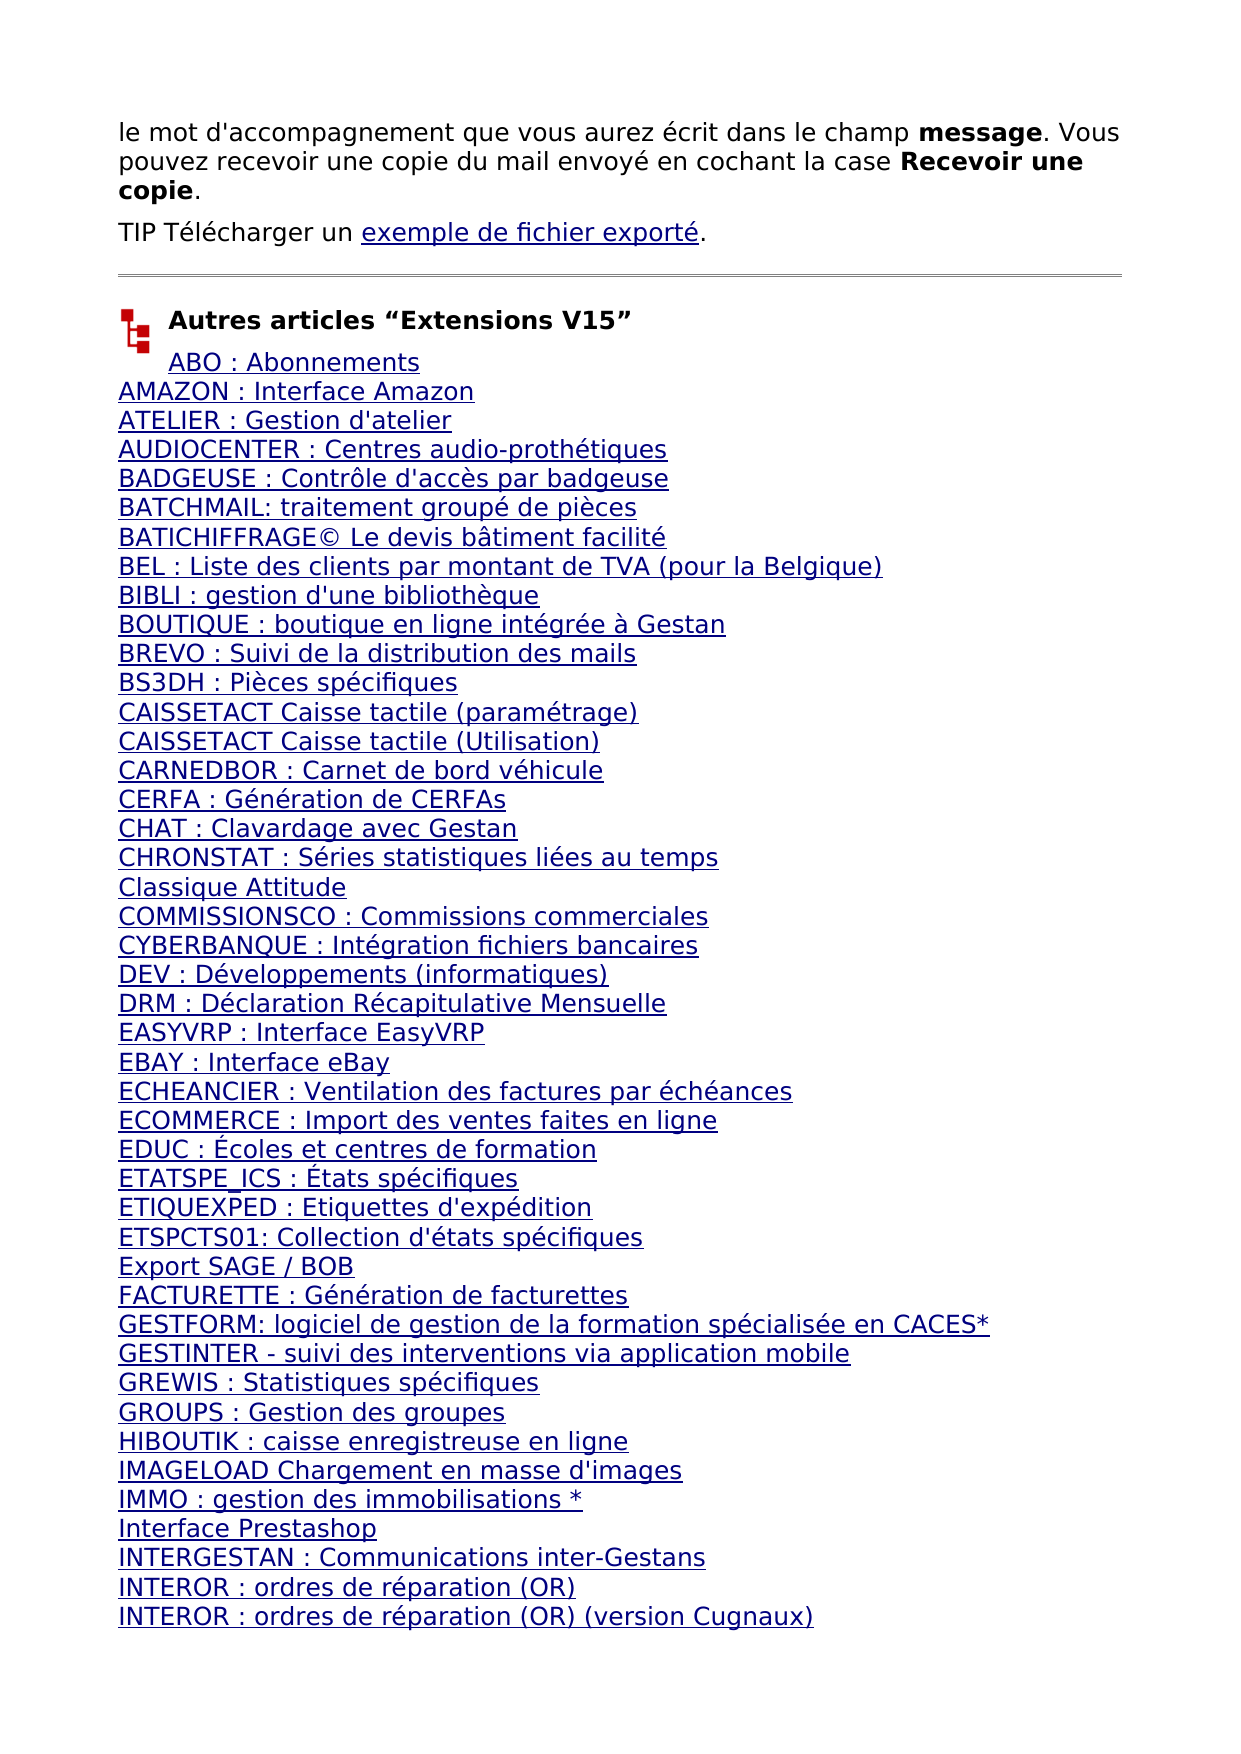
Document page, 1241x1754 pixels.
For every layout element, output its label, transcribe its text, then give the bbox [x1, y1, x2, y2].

text TIP Télécharger un exemple de fichier exporté. [118, 218, 1122, 247]
picture [118, 306, 169, 357]
text Autres articles “Extensions V15” [169, 306, 1122, 335]
text ABO : Abonnements AMAZON : Interface Amazon ATELIER : Gestion d'atelier AUDIOCENTER : Centres audio-prothétiques BADGEUSE : Contrôle d'accès par badgeuse BATCHMAIL: traitement groupé de pièces BATICHIFFRAGE© Le devis bâtiment facilité BEL : Liste des clients par montant de TVA (pour la Belgique) BIBLI : gestion d'une bibliothèque BOUTIQUE : boutique en ligne intégrée à Gestan BREVO : Suivi de la distribution des mails BS3DH : Pièces spécifiques CAISSETACT Caisse tactile (paramétrage) CAISSETACT Caisse tactile (Utilisation) CARNEDBOR : Carnet de bord véhicule CERFA : Génération de CERFAs CHAT : Clavardage avec Gestan CHRONSTAT : Séries statistiques liées au temps Classique Attitude COMMISSIONSCO : Commissions commerciales CYBERBANQUE : Intégration fichiers bancaires DEV : Développements (informatiques) DRM : Déclaration Récapitulative Mensuelle EASYVRP : Interface EasyVRP EBAY : Interface eBay ECHEANCIER : Ventilation des factures par échéances ECOMMERCE : Import des ventes faites en ligne EDUC : Écoles et centres de formation ETATSPE_ICS : États spécifiques ETIQUEXPED : Etiquettes d'expédition ETSPCTS01: Collection d'états spécifiques Export SAGE / BOB FACTURETTE : Génération de facturettes GESTFORM: logiciel de gestion de la formation spécialisée en CACES* GESTINTER - suivi des interventions via application mobile GREWIS : Statistiques spécifiques GROUPS : Gestion des groupes HIBOUTIK : caisse enregistreuse en ligne IMAGELOAD Chargement en masse d'images IMMO : gestion des immobilisations * Interface Prestashop INTERGESTAN : Communications inter-Gestans INTEROR : ordres de réparation (OR) INTEROR : ordres de réparation (OR) (version Cugnaux) [118, 348, 1122, 1631]
text le mot d'accompagnement que vous aurez écrit dans le champ message. Vous pouvez recevoir une copie du mail envoyé en cochant la case Recevoir une copie. [118, 118, 1122, 206]
